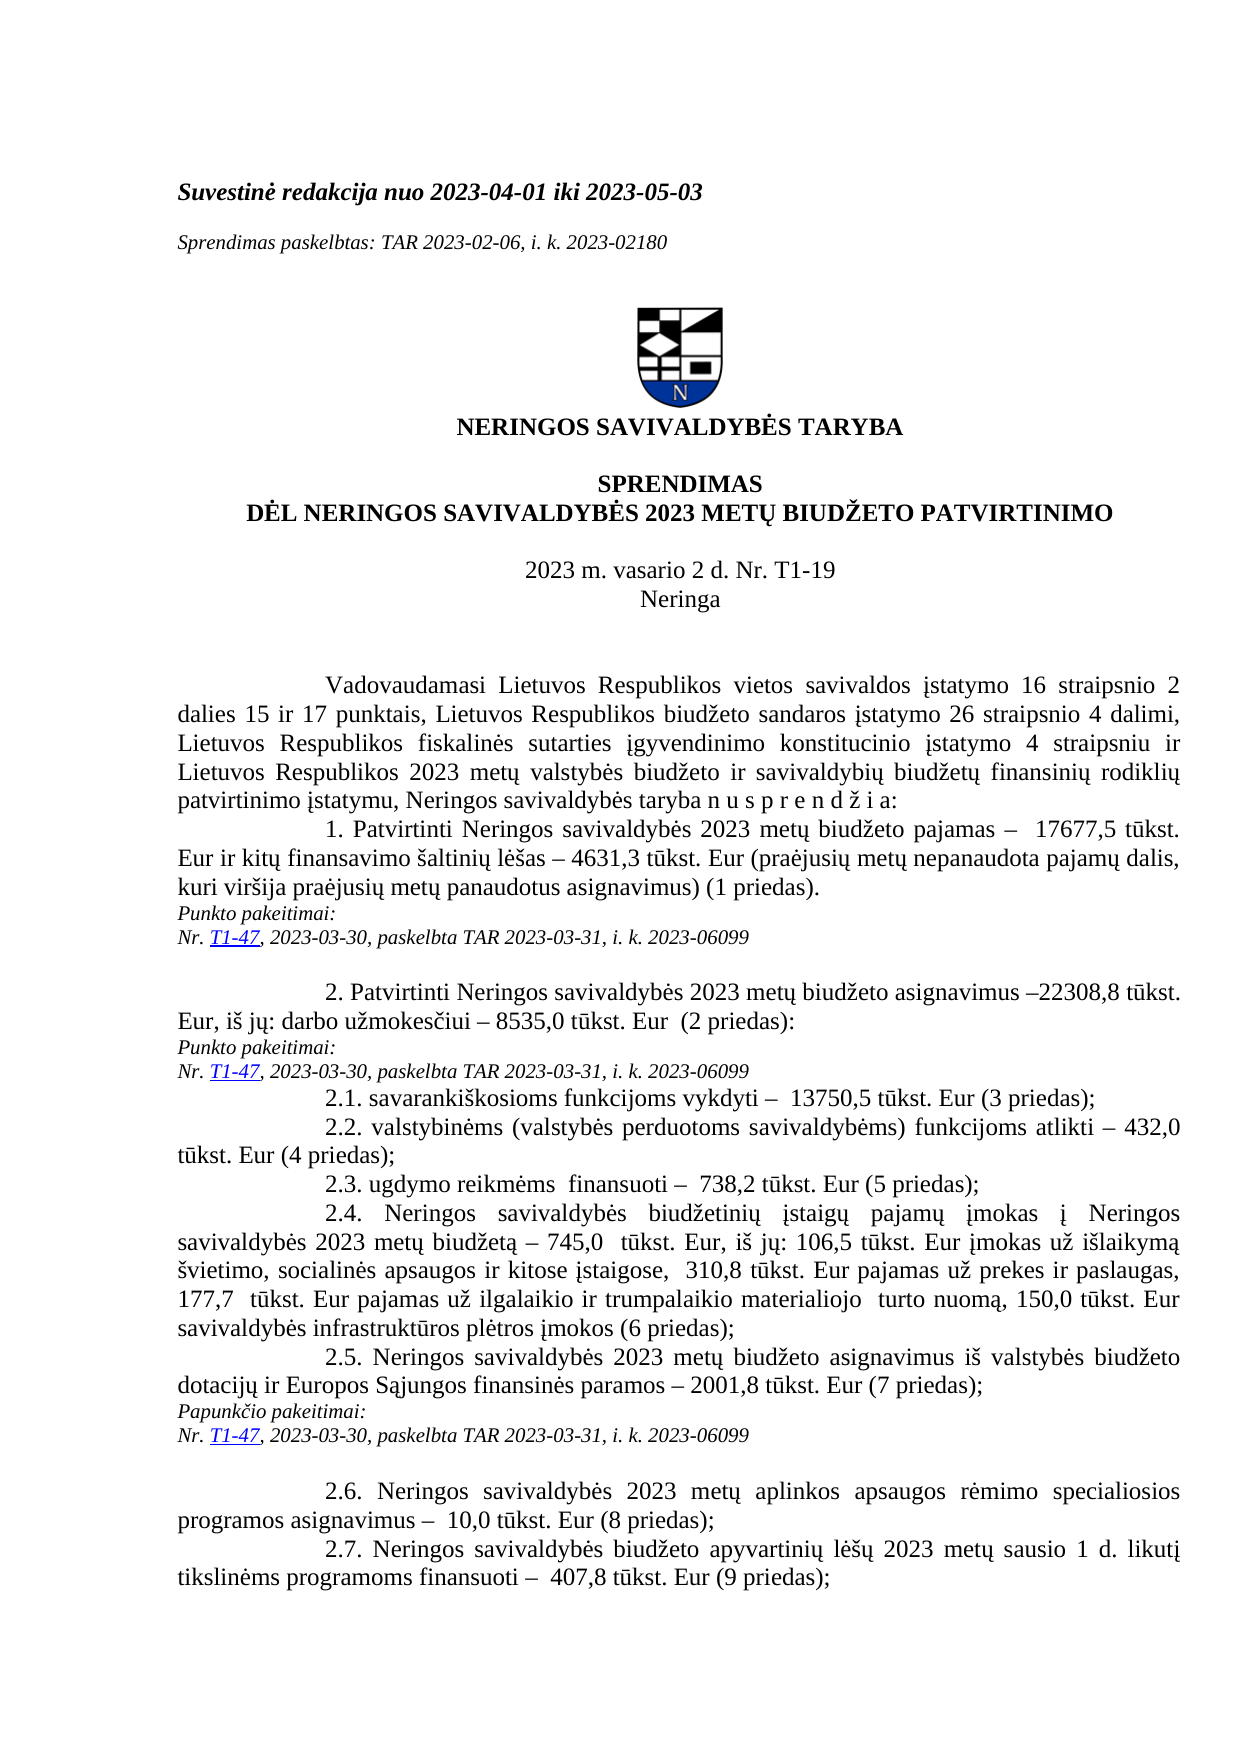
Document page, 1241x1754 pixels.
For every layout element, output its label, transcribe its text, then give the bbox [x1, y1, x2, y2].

text 2. Patvirtinti Neringos savivaldybės 2023 metų biudžeto asignavimus –22308,8 tūkst. Eur, iš jų: darbo užmokesčiui – 8535,0 tūkst. Eur (2 priedas): [177, 977, 1181, 1035]
text Vadovaudamasi Lietuvos Respublikos vietos savivaldos įstatymo 16 straipsnio 2 dalies 15 ir 17 punktais, Lietuvos Respublikos biudžeto sandaros įstatymo 26 straipsnio 4 dalimi, Lietuvos Respublikos fiskalinės sutarties įgyvendinimo konstitucinio įstatymo 4 straipsniu ir Lietuvos Respublikos 2023 metų valstybės biudžeto ir savivaldybių biudžetų finansinių rodiklių patvirtinimo įstatymu, Neringos savivaldybės taryba n u s p r e n d ž i a: [177, 671, 1181, 814]
text Nr. T1-47, 2023-03-30, paskelbta TAR 2023-03-31, i. k. 2023-06099 [177, 925, 1181, 949]
text DĖL NERINGOS SAVIVALDYBĖS 2023 METŲ BIUDŽETO PATVIRTINIMO [177, 498, 1183, 527]
text 2.7. Neringos savivaldybės biudžeto apyvartinių lėšų 2023 metų sausio 1 d. likutį tikslinėms programoms finansuoti – 407,8 tūkst. Eur (9 priedas); [177, 1534, 1181, 1591]
text Nr. T1-47, 2023-03-30, paskelbta TAR 2023-03-31, i. k. 2023-06099 [177, 1059, 1181, 1083]
text 2.6. Neringos savivaldybės 2023 metų aplinkos apsaugos rėmimo specialiosios programos asignavimus – 10,0 tūkst. Eur (8 priedas); [177, 1476, 1181, 1534]
text 2023 m. vasario 2 d. Nr. T1-19 [177, 556, 1183, 584]
text Sprendimas paskelbtas: TAR 2023-02-06, i. k. 2023-02180 [177, 230, 1181, 254]
text 2.2. valstybinėms (valstybės perduotoms savivaldybėms) funkcijoms atlikti – 432,0 tūkst. Eur (4 priedas); [177, 1112, 1181, 1169]
text Papunkčio pakeitimai: [177, 1399, 1181, 1423]
text 1. Patvirtinti Neringos savivaldybės 2023 metų biudžeto pajamas – 17677,5 tūkst. Eur ir kitų finansavimo šaltinių lėšas – 4631,3 tūkst. Eur (praėjusių metų nepanaudota pajamų dalis, kuri viršija praėjusių metų panaudotus asignavimus) (1 priedas). [177, 814, 1181, 901]
subtitle Neringa [177, 584, 1183, 613]
text 2.1. savarankiškosioms funkcijoms vykdyti – 13750,5 tūkst. Eur (3 priedas); [177, 1083, 1181, 1112]
text Nr. T1-47, 2023-03-30, paskelbta TAR 2023-03-31, i. k. 2023-06099 [177, 1423, 1181, 1447]
text NERINGOS SAVIVALDYBĖS TARYBA [177, 412, 1183, 441]
text Punkto pakeitimai: [177, 1035, 1181, 1059]
text 2.5. Neringos savivaldybės 2023 metų biudžeto asignavimus iš valstybės biudžeto dotacijų ir Europos Sąjungos finansinės paramos – 2001,8 tūkst. Eur (7 priedas); [177, 1342, 1181, 1399]
text Punkto pakeitimai: [177, 901, 1181, 925]
subtitle SPRENDIMAS [177, 469, 1183, 498]
text 2.4. Neringos savivaldybės biudžetinių įstaigų pajamų įmokas į Neringos savivaldybės 2023 metų biudžetą – 745,0 tūkst. Eur, iš jų: 106,5 tūkst. Eur įmokas už išlaikymą švietimo, socialinės apsaugos ir kitose įstaigose, 310,8 tūkst. Eur pajamas už prekes ir paslaugas, 177,7 tūkst. Eur pajamas už ilgalaikio ir trumpalaikio materialiojo turto nuomą, 150,0 tūkst. Eur savivaldybės infrastruktūros plėtros įmokos (6 priedas); [177, 1198, 1181, 1342]
text 2.3. ugdymo reikmėms finansuoti – 738,2 tūkst. Eur (5 priedas); [177, 1169, 1181, 1198]
text Suvestinė redakcija nuo 2023-04-01 iki 2023-05-03 [177, 177, 1181, 206]
